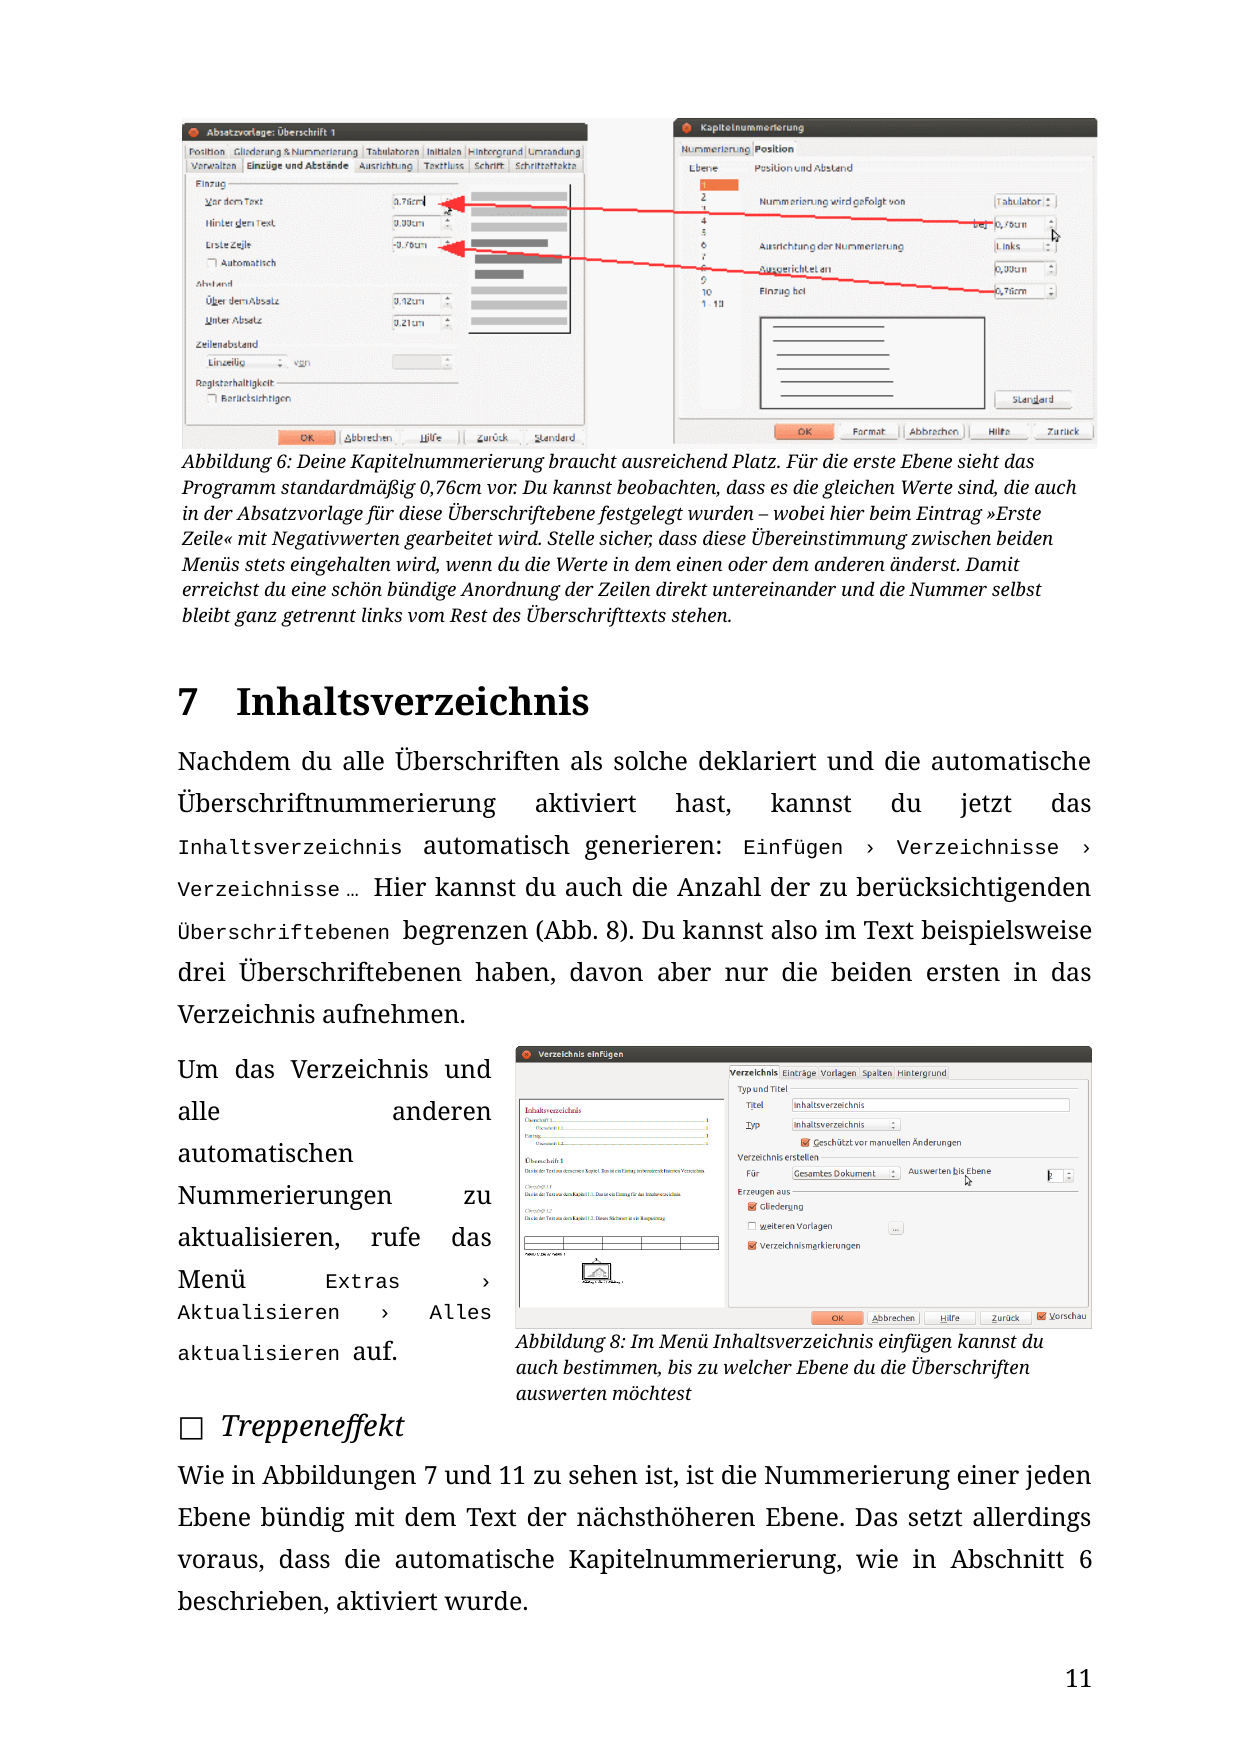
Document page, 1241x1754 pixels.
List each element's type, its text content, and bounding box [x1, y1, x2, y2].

text Um das Verzeichnis und alle anderen automatischen Nummerierungen zu aktualisieren, rufe das Menü Extras › Aktualisieren › Alles aktualisieren auf. [177, 1051, 516, 1368]
text Nachdem du alle Überschriften als solche deklariert und die automatische Überschriftnummerierung aktiviert hast, kannst du jetzt das Inhaltsverzeichnis automatisch generieren: Einfügen › Verzeichnisse › Verzeichnisse … Hier kannst du auch die Anzahl der zu berücksichtigenden Überschriftebenen begrenzen (Abb. 8). Du kannst also im Text beispielsweise drei Überschriftebenen haben, davon aber nur die beiden ersten in das Verzeichnis aufnehmen. [177, 743, 1093, 1031]
text Abbildung 8: Im Menü Inhaltsverzeichnis einfügen kannst du auch bestimmen, bis zu welcher Ebene du die Überschriften auswerten möchtest [516, 1329, 1092, 1405]
picture [182, 118, 1098, 449]
text Wie in Abbildungen 7 und 11 zu sehen ist, ist die Nummerierung einer jeden Ebene bündig mit dem Text der nächsthöheren Ebene. Das setzt allerdings voraus, dass die automatische Kapitelnummerierung, wie in Abschnitt 6 beschrieben, aktiviert wurde. [177, 1457, 1093, 1618]
subtitle Inhaltsverzeichnis [177, 118, 1093, 726]
subtitle Treppeneffekt [177, 1405, 1093, 1445]
picture [515, 1046, 1092, 1329]
text Abbildung 6: Deine Kapitelnummerierung braucht ausreichend Platz. Für die erste Ebene sieht das Programm standardmäßig 0,76cm vor. Du kannst beobachten, dass es die gleichen Werte sind, die auch in der Absatzvorlage für diese Überschriftebene festgelegt wurden – wobei hier beim Eintrag »Erste Zeile« mit Negativwerten gearbeitet wird. Stelle sicher, dass diese Übereinstimmung zwischen beiden Menüs stets eingehalten wird, wenn du die Werte in dem einen oder dem anderen änderst. Damit erreichst du eine schön bündige Anordnung der Zeilen direkt untereinander und die Nummer selbst bleibt ganz getrennt links vom Rest des Überschrifttexts stehen. [182, 449, 1097, 627]
